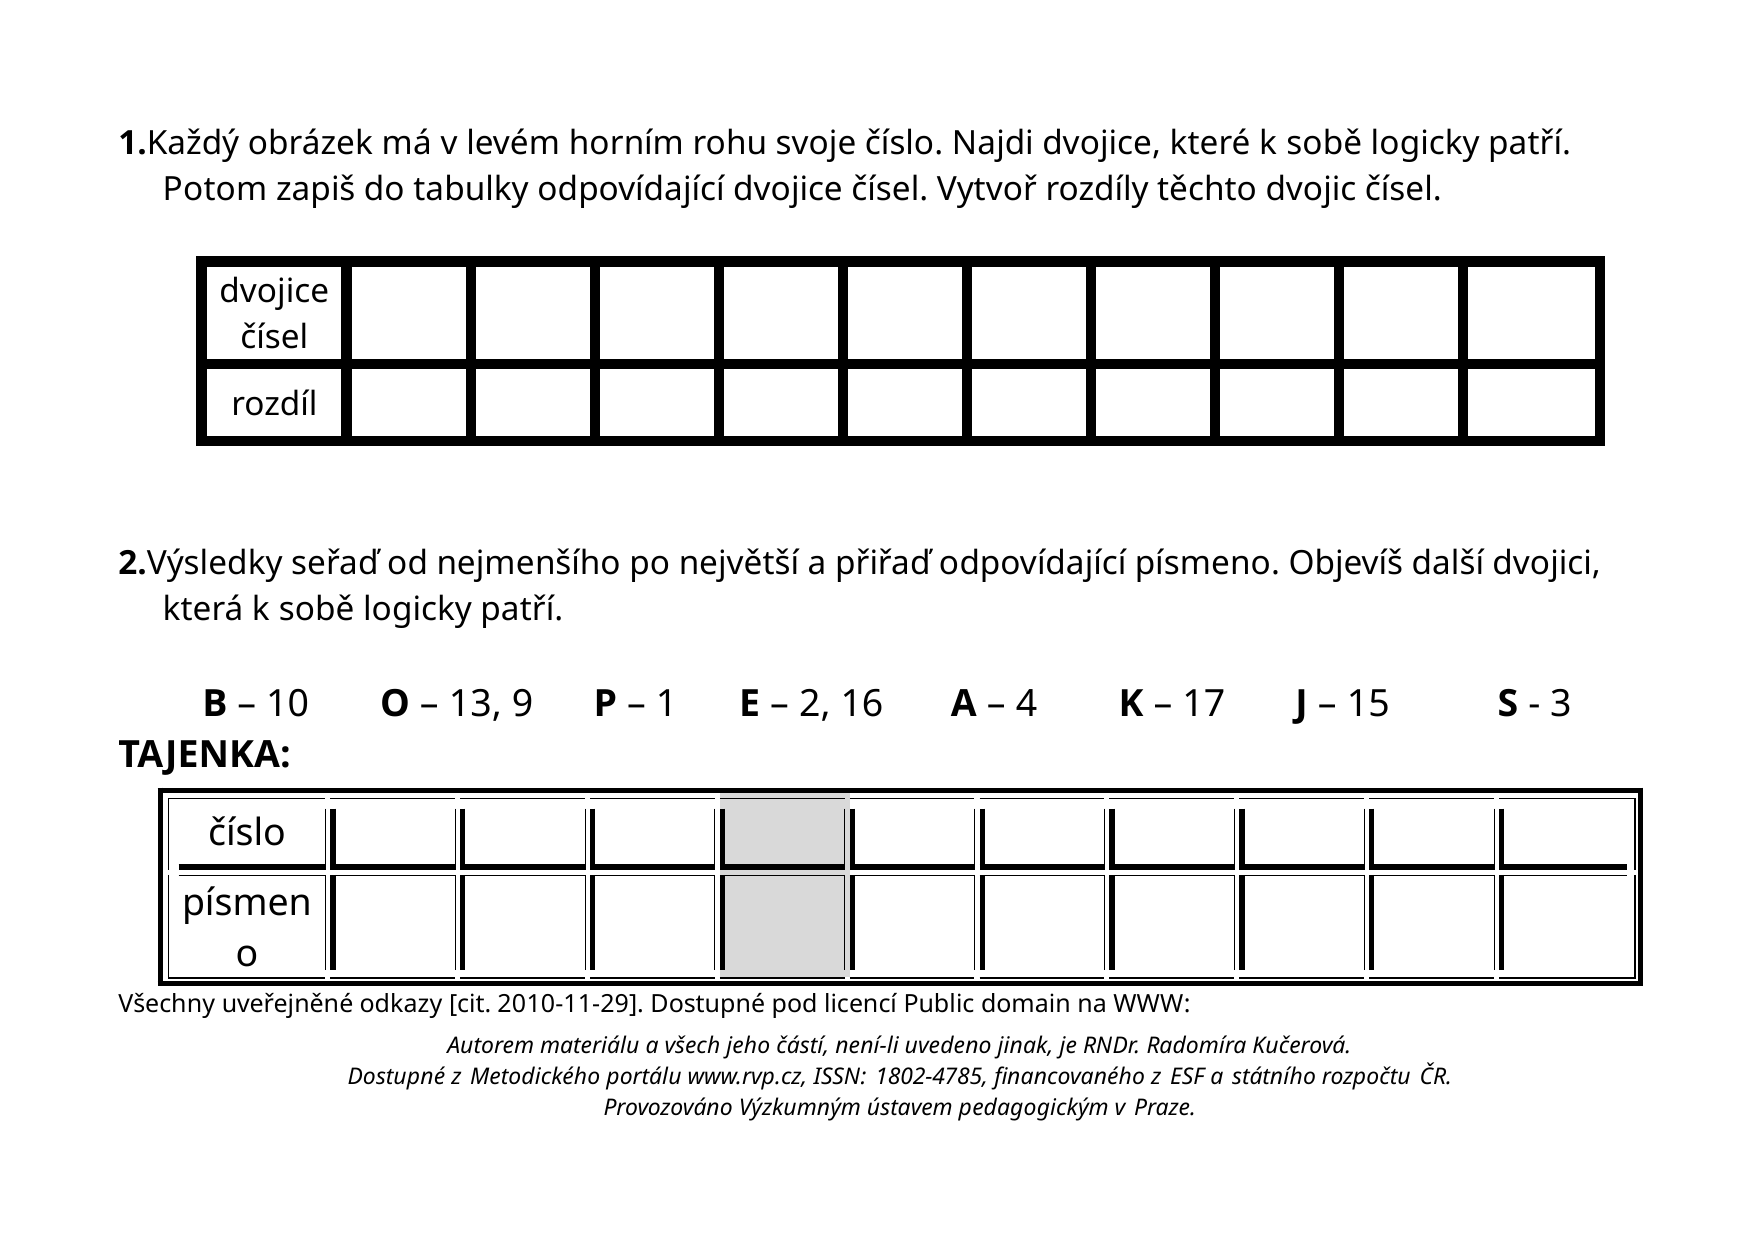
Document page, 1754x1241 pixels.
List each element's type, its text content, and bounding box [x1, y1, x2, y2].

table_cell [476, 369, 590, 436]
table_cell [1220, 369, 1334, 436]
table_header [600, 267, 714, 359]
table_header [352, 267, 466, 359]
text B – 10 O – 13, 9 P – 1 E – 2, 16 A – 4 K – 17 J – 15 S - 3 [118, 676, 1683, 727]
table_cell [1468, 369, 1595, 436]
table_header [972, 267, 1086, 359]
table_header [1468, 267, 1595, 359]
table_header [724, 267, 838, 359]
text TAJENKA: [118, 727, 1683, 778]
table_cell [590, 864, 720, 977]
table_cell [1239, 864, 1369, 977]
table_header [1109, 793, 1239, 864]
table_header [848, 267, 962, 359]
table_header [1239, 793, 1369, 864]
table_cell [352, 369, 466, 436]
table_header číslo [163, 793, 330, 864]
table_header [476, 267, 590, 359]
table_cell [980, 864, 1109, 977]
table_cell [972, 369, 1086, 436]
table_cell [1499, 864, 1638, 977]
table_header [590, 793, 720, 864]
text Všechny uveřejněné odkazy [cit. 2010-11-29]. Dostupné pod licencí Public domain na WWW: [118, 986, 1683, 1020]
table_cell [850, 864, 979, 977]
table_cell [460, 864, 590, 977]
table_cell [1096, 369, 1210, 436]
table_cell [1109, 864, 1239, 977]
table_header [460, 793, 590, 864]
table_header [1344, 267, 1458, 359]
table_cell [1369, 864, 1499, 977]
table_header [1220, 267, 1334, 359]
table_cell [724, 369, 838, 436]
table_cell rozdíl [207, 369, 341, 436]
table_header [330, 793, 460, 864]
table_header [1499, 793, 1638, 864]
text 1.Každý obrázek má v levém horním rohu svoje číslo. Najdi dvojice, které k sobě logicky patří. Potom zapiš do tabulky odpovídající dvojice čísel. Vytvoř rozdíly těchto dvojic čísel. [118, 118, 1683, 210]
table_cell [1344, 369, 1458, 436]
table_header [980, 793, 1109, 864]
table_header [1369, 793, 1499, 864]
table_header [1499, 799, 1634, 864]
table_header [850, 793, 979, 864]
table_cell [600, 369, 714, 436]
table_cell [720, 864, 850, 977]
table_cell písmeno [163, 864, 330, 977]
table_header dvojice čísel [207, 267, 341, 359]
table_cell [848, 369, 962, 436]
text 2.Výsledky seřaď od nejmenšího po největší a přiřaď odpovídající písmeno. Objevíš další dvojici, která k sobě logicky patří. [118, 538, 1683, 630]
table_header [1096, 267, 1210, 359]
table_cell [330, 864, 460, 977]
table_header [720, 793, 850, 864]
